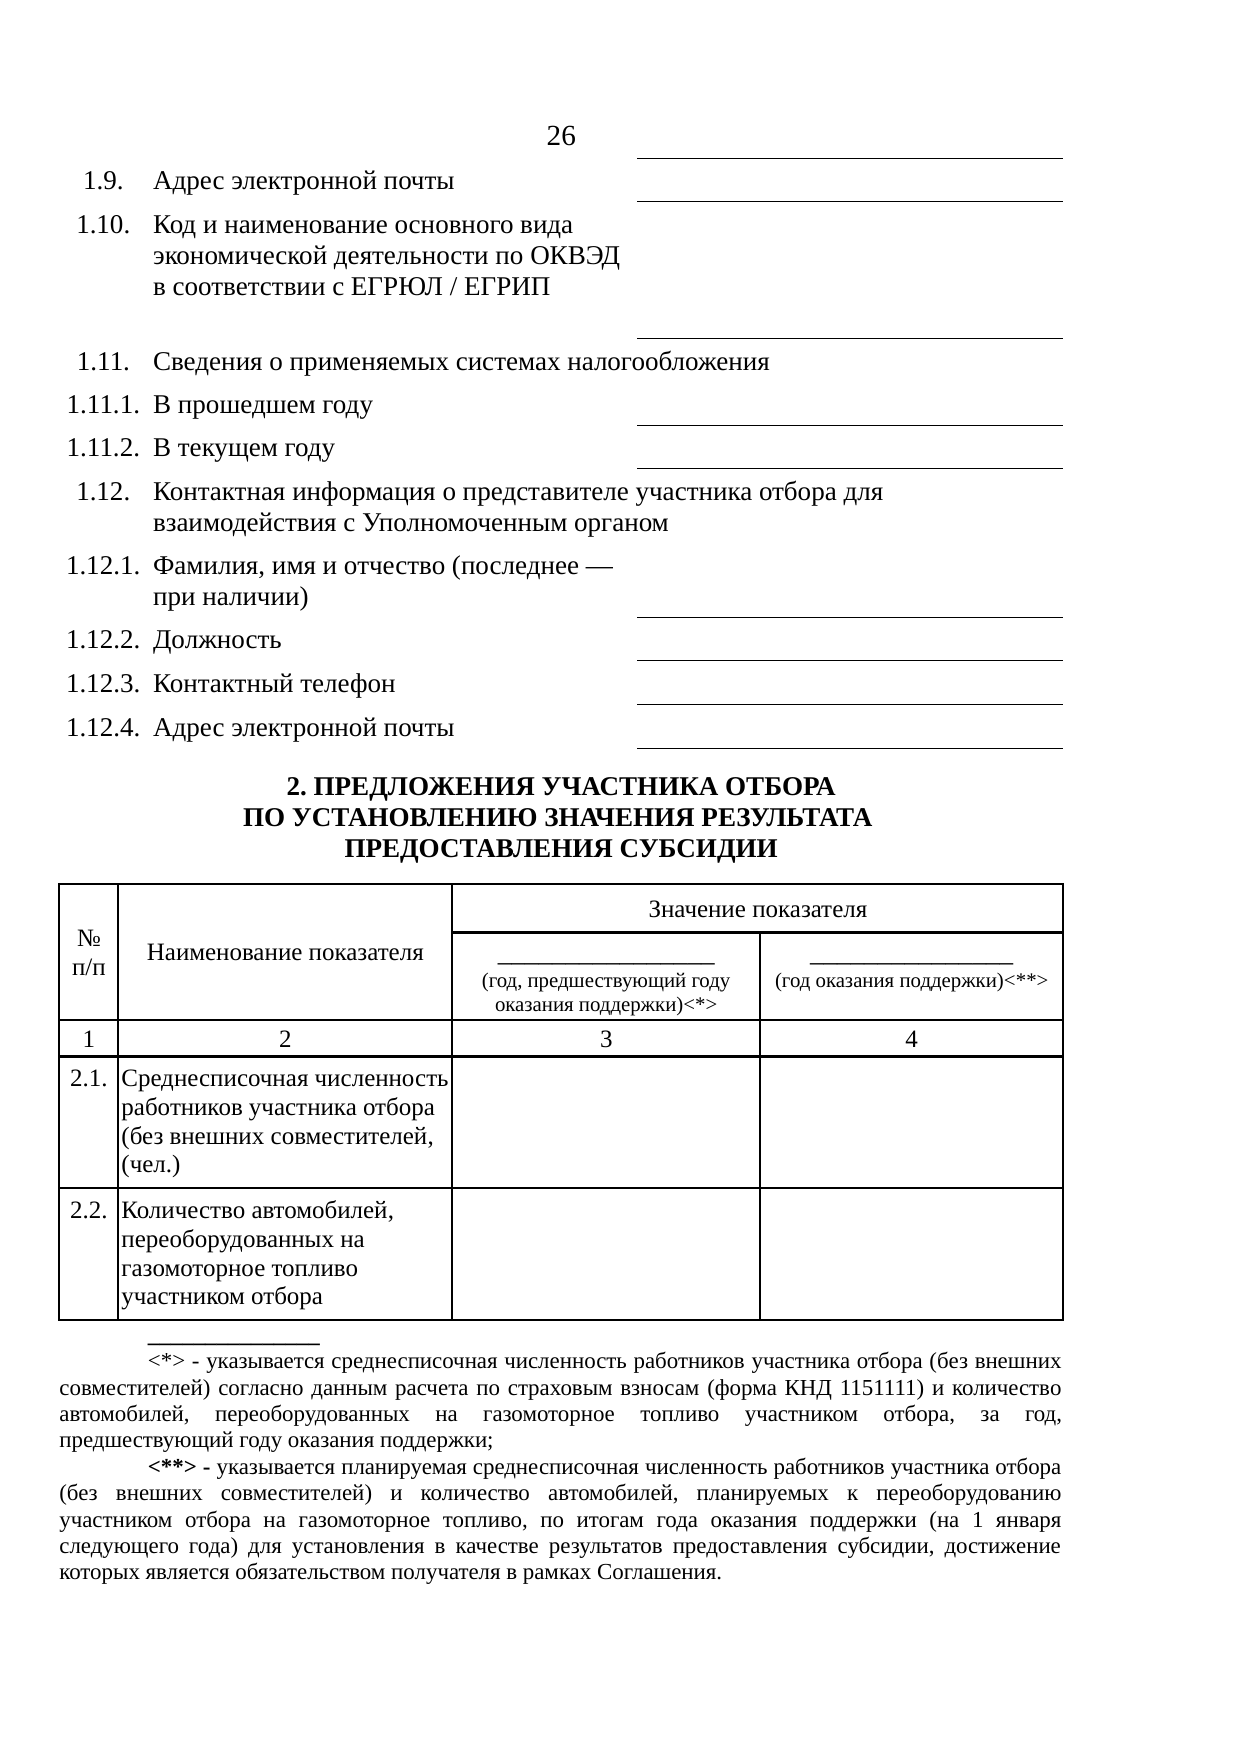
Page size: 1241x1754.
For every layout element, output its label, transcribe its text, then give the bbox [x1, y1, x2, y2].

table_cell Количество автомобилей, переоборудованных на газомоторное топливо участником отбора [119, 1189, 451, 1319]
table_cell 1.12. [59, 468, 147, 543]
table_cell [637, 382, 1063, 424]
table_cell 1.12.1. [59, 543, 147, 617]
table_cell _______________ (год оказания поддержки)<**> [761, 934, 1062, 1019]
table_cell [761, 1189, 1062, 1319]
table_cell Код и наименование основного вида экономической деятельности по ОКВЭД в соответствии с ЕГРЮЛ / ЕГРИП [147, 201, 637, 338]
text ПРЕДОСТАВЛЕНИЯ СУБСИДИИ [59, 833, 1063, 864]
table_cell 1.12.4. [59, 704, 147, 748]
table_cell 1.11. [59, 338, 147, 382]
table_cell 3 [453, 1021, 759, 1055]
table_header Наименование показателя [119, 885, 451, 1019]
text 2. ПРЕДЛОЖЕНИЯ УЧАСТНИКА ОТБОРА [59, 770, 1063, 801]
table_cell [453, 1189, 759, 1319]
table_cell 1.10. [59, 201, 147, 338]
table_cell [637, 159, 1063, 201]
text <**> - указывается планируемая среднесписочная численность работников участника отбора (без внешних совместителей) и количество автомобилей, планируемых к переоборудованию участником отбора на газомоторное топливо, по итогам года оказания поддержки (на 1 января следующего года) для установления в качестве результатов предоставления субсидии, достижение которых является обязательством получателя в рамках Соглашения. [59, 1453, 1063, 1585]
table_cell 2.2. [60, 1189, 117, 1319]
table_cell [637, 202, 1063, 338]
table_cell [637, 661, 1063, 704]
table_cell Контактная информация о представителе участника отбора для взаимодействия с Уполномоченным органом [147, 468, 1063, 543]
table_cell Должность [147, 617, 637, 660]
table_cell Контактный телефон [147, 660, 637, 704]
table_header Значение показателя [453, 885, 1062, 931]
table_cell [637, 543, 1063, 617]
table_cell Адрес электронной почты [147, 158, 637, 201]
table_cell 2 [119, 1021, 451, 1055]
text <*> - указывается среднесписочная численность работников участника отбора (без внешних совместителей) согласно данным расчета по страховым взносам (форма КНД 1151111) и количество автомобилей, переоборудованных на газомоторное топливо участником отбора, за год, предшествующий году оказания поддержки; [59, 1347, 1063, 1453]
table_cell [637, 426, 1063, 468]
table_cell [453, 1058, 759, 1187]
table_cell [761, 1058, 1062, 1187]
table_cell В прошедшем году [147, 382, 637, 424]
table_header № п/п [60, 885, 117, 1019]
table_cell В текущем году [147, 425, 637, 468]
table_cell 1.11.2. [59, 425, 147, 468]
table_cell ________________ (год, предшествующий году оказания поддержки)<*> [453, 934, 759, 1019]
table_cell 4 [761, 1021, 1062, 1055]
table_cell 2.1. [60, 1058, 117, 1187]
table_cell Сведения о применяемых системах налогообложения [147, 338, 1063, 382]
text _______________ [59, 1321, 1063, 1347]
table_cell 1.9. [59, 158, 147, 201]
table_cell Адрес электронной почты [147, 704, 637, 748]
table_cell 1.12.2. [59, 617, 147, 660]
text ПО УСТАНОВЛЕНИЮ ЗНАЧЕНИЯ РЕЗУЛЬТАТА [59, 801, 1063, 833]
table_cell Фамилия, имя и отчество (последнее — при наличии) [147, 543, 637, 617]
table_cell [637, 705, 1063, 748]
table_cell 1 [60, 1021, 117, 1055]
table_cell 1.11.1. [59, 382, 147, 424]
table_cell [637, 618, 1063, 660]
table_cell Среднесписочная численность работников участника отбора (без внешних совместителей, (чел.) [119, 1058, 451, 1187]
table_cell 1.12.3. [59, 660, 147, 704]
